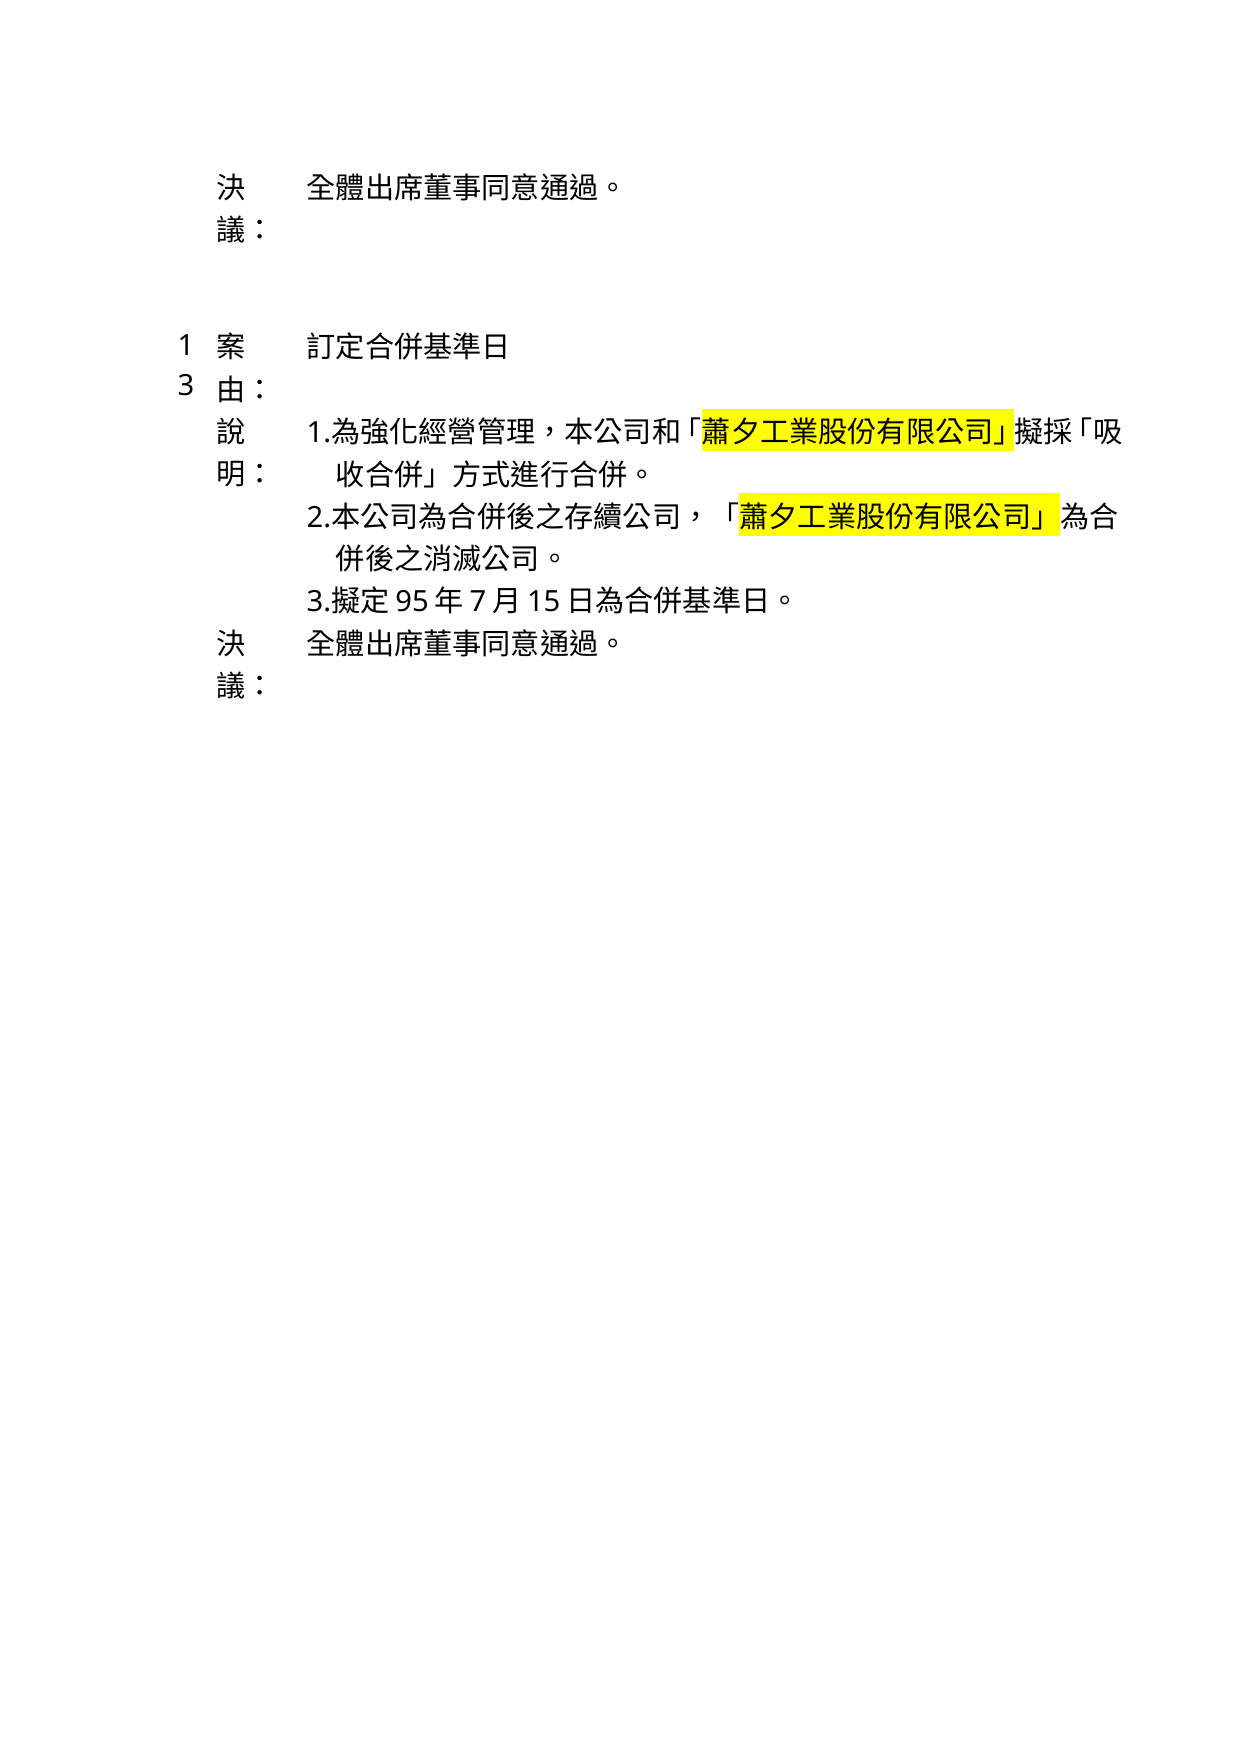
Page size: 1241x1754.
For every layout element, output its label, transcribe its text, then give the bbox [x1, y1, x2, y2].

table_cell [174, 165, 213, 249]
table_cell [174, 620, 213, 705]
table_cell 決議： [213, 165, 303, 249]
table_cell 1.為強化經營管理，本公司和「蕭夕工業股份有限公司」擬採「吸收合併」方式進行合併。 2.本公司為合併後之存續公司，「蕭夕工業股份有限公司」為合併後之消滅公司。 3.擬定95年7月15日為合併基準日。 [304, 409, 1125, 620]
table_cell 全體出席董事同意通過。 [304, 620, 1125, 705]
table_header 案由： [213, 324, 303, 409]
table_cell 說明： [213, 409, 303, 620]
table_cell 全體出席董事同意通過。 [304, 165, 1125, 249]
table_cell [174, 409, 213, 620]
table_header 13 [174, 324, 213, 409]
table_header 訂定合併基準日 [304, 324, 1125, 409]
table_cell 決議： [213, 620, 303, 705]
